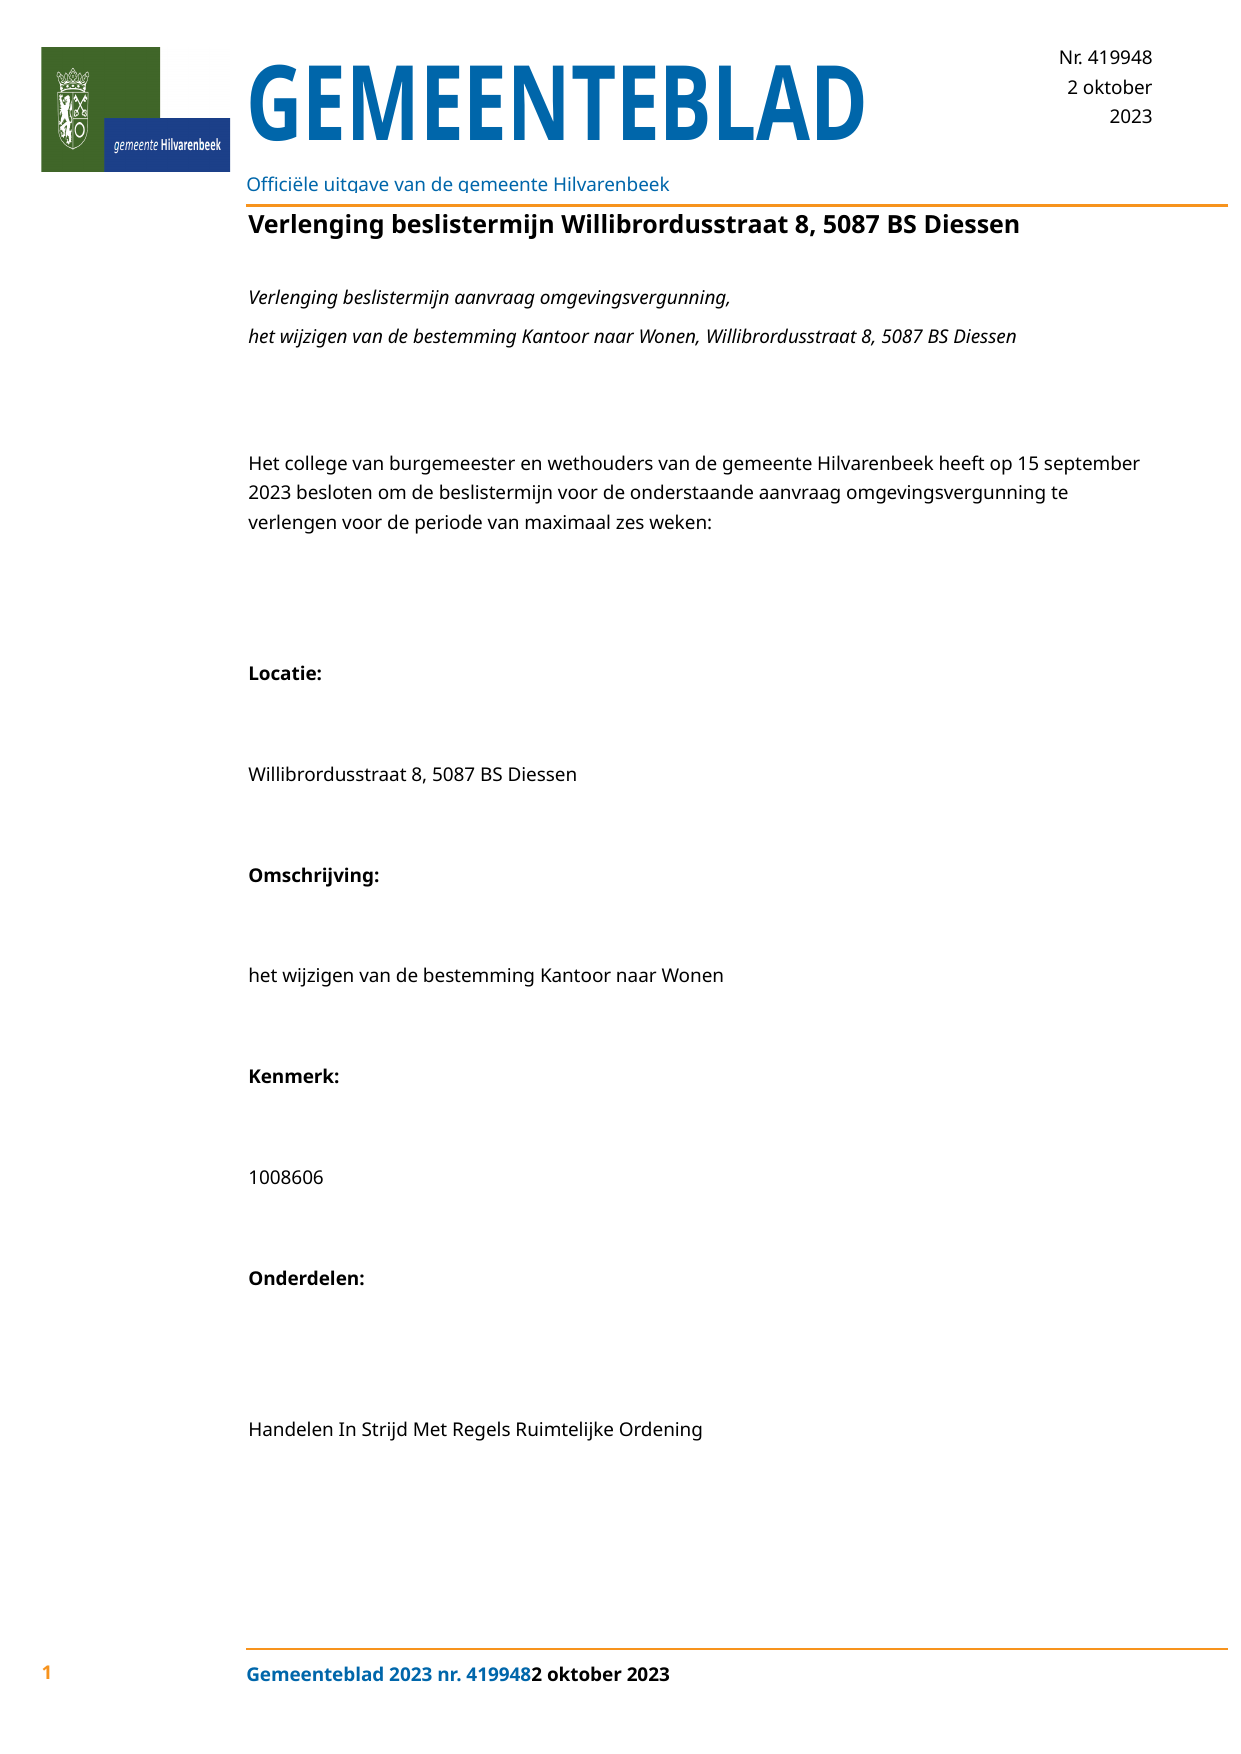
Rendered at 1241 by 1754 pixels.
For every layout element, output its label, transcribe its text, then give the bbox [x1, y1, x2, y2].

text Verlenging beslistermijn Willibrordusstraat 8, 5087 BS Diessen [248, 207, 1152, 241]
text Locatie: [248, 660, 1152, 686]
text het wijzigen van de bestemming Kantoor naar Wonen, Willibrordusstraat 8, 5087 BS Diessen [248, 323, 1152, 349]
picture [41, 47, 231, 172]
text Onderdelen: [248, 1265, 1152, 1291]
text Verlenging beslistermijn aanvraag omgevingsvergunning, [248, 284, 1152, 309]
text Het college van burgemeester en wethouders van de gemeente Hilvarenbeek heeft op 15 september 2023 besloten om de beslistermijn voor de onderstaande aanvraag omgevingsvergunning te verlengen voor de periode van maximaal zes weken: [248, 450, 1152, 534]
text Omschrijving: [248, 862, 1152, 887]
text 1008606 [248, 1164, 1152, 1190]
text het wijzigen van de bestemming Kantoor naar Wonen [248, 963, 1152, 988]
text Willibrordusstraat 8, 5087 BS Diessen [248, 761, 1152, 787]
text Kenmerk: [248, 1063, 1152, 1089]
text Handelen In Strijd Met Regels Ruimtelijke Ordening [248, 1416, 1152, 1442]
